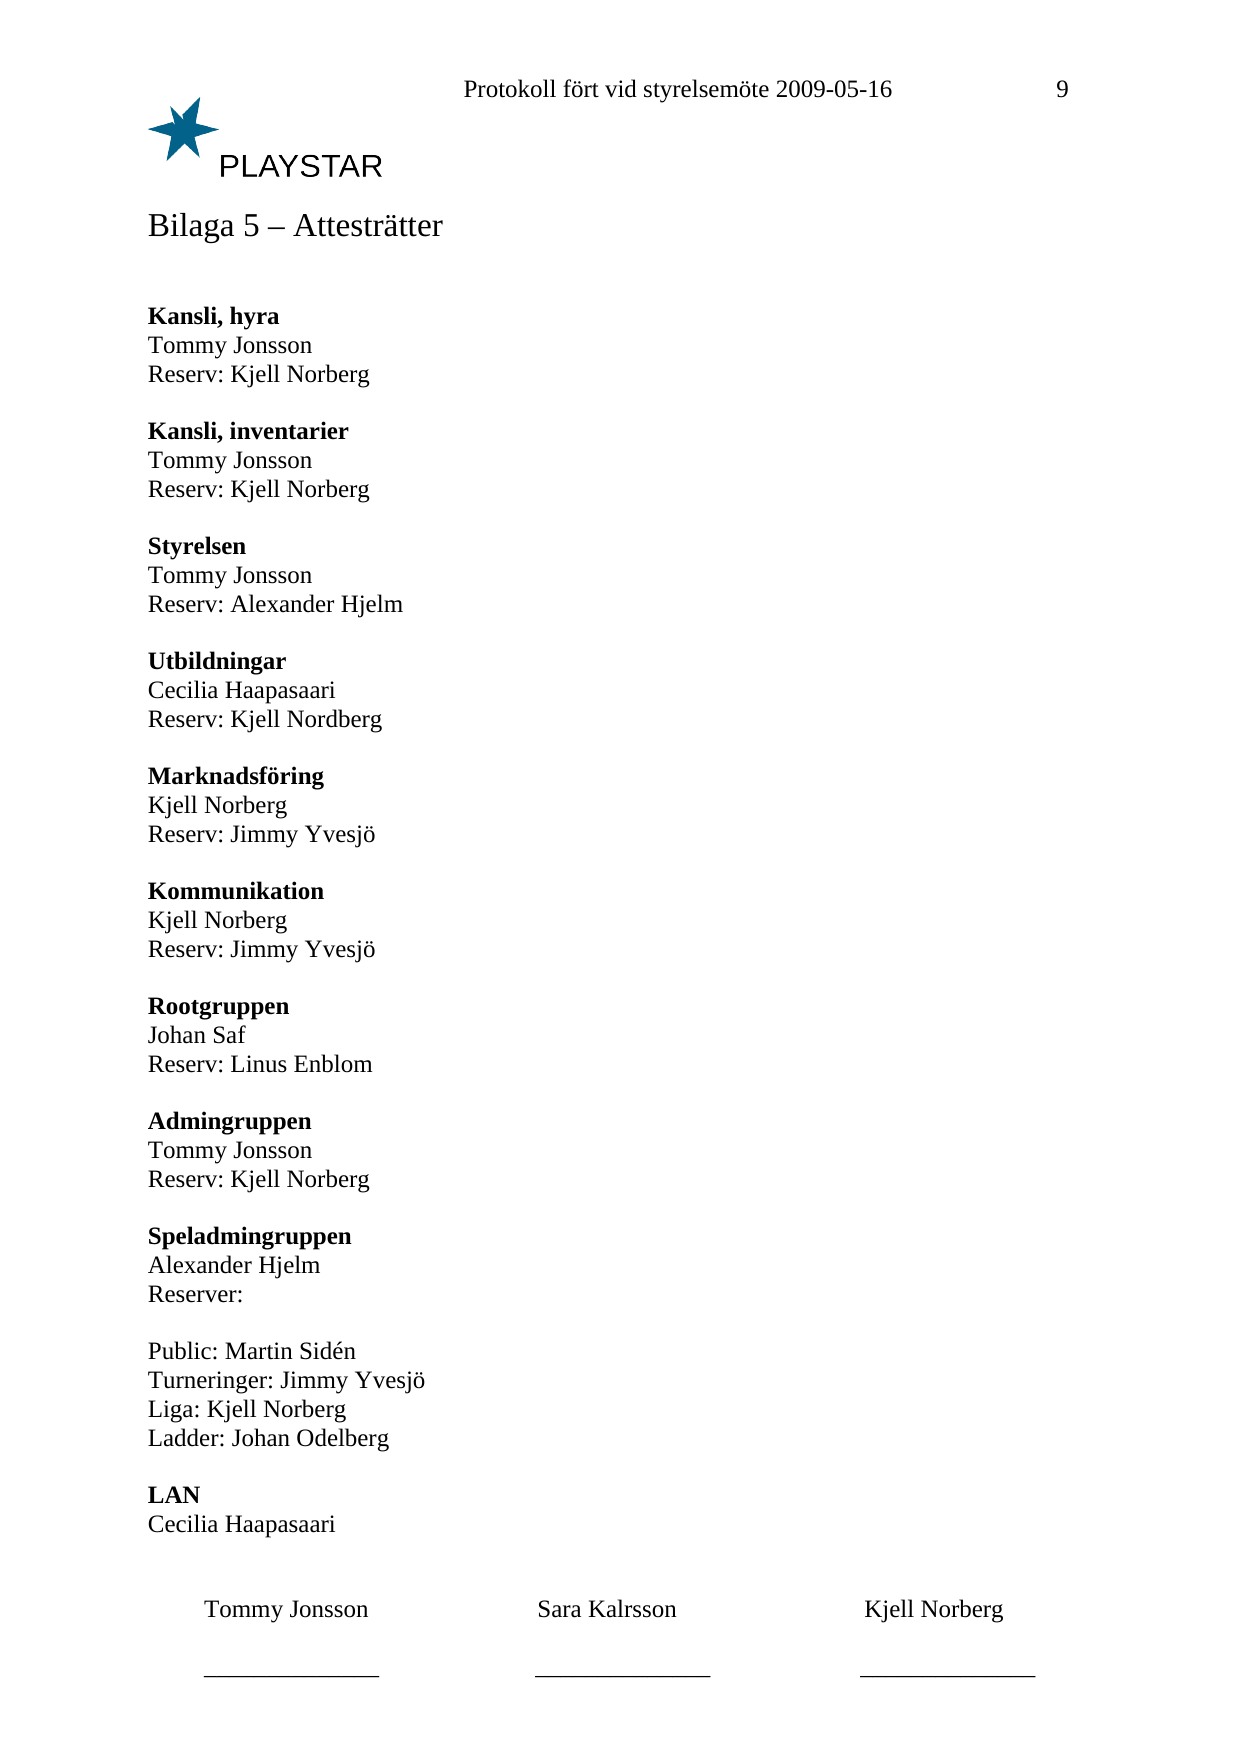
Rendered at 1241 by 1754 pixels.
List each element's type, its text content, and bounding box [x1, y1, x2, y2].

text Reserv: Alexander Hjelm [148, 589, 1092, 618]
text Public: Martin Sidén [148, 1336, 1092, 1365]
text Liga: Kjell Norberg [148, 1394, 1092, 1423]
text Reserver: [148, 1279, 1092, 1308]
text Reserv: Kjell Norberg [148, 359, 1092, 388]
text Reserv: Kjell Nordberg [148, 704, 1092, 733]
text Turneringer: Jimmy Yvesjö [148, 1365, 1092, 1394]
text Admingruppen [148, 1106, 1092, 1135]
text Tommy Jonsson [148, 330, 1092, 359]
text Marknadsföring [148, 761, 1092, 790]
text Reserv: Linus Enblom [148, 1049, 1092, 1078]
text Reserv: Jimmy Yvesjö [148, 819, 1092, 848]
text Reserv: Kjell Norberg [148, 474, 1092, 503]
text Speladmingruppen [148, 1221, 1092, 1250]
text Reserv: Kjell Norberg [148, 1164, 1092, 1193]
text Ladder: Johan Odelberg [148, 1423, 1092, 1451]
text Cecilia Haapasaari [148, 675, 1092, 704]
text Cecilia Haapasaari [148, 1509, 1092, 1538]
text Kansli, inventarier [148, 416, 1092, 445]
text Kjell Norberg [148, 790, 1092, 819]
text Tommy Jonsson [148, 1135, 1092, 1164]
text Kansli, hyra [148, 301, 1092, 330]
text Rootgruppen [148, 991, 1092, 1020]
text Utbildningar [148, 646, 1092, 675]
text Tommy Jonsson [148, 445, 1092, 474]
text Alexander Hjelm [148, 1250, 1092, 1279]
text Kjell Norberg [148, 905, 1092, 934]
text Reserv: Jimmy Yvesjö [148, 934, 1092, 963]
text Styrelsen [148, 531, 1092, 560]
text Kommunikation [148, 876, 1092, 905]
text Johan Saf [148, 1020, 1092, 1049]
text LAN [148, 1480, 1092, 1509]
text Tommy Jonsson [148, 560, 1092, 589]
subtitle Bilaga 5 – Attesträtter [148, 206, 1092, 244]
